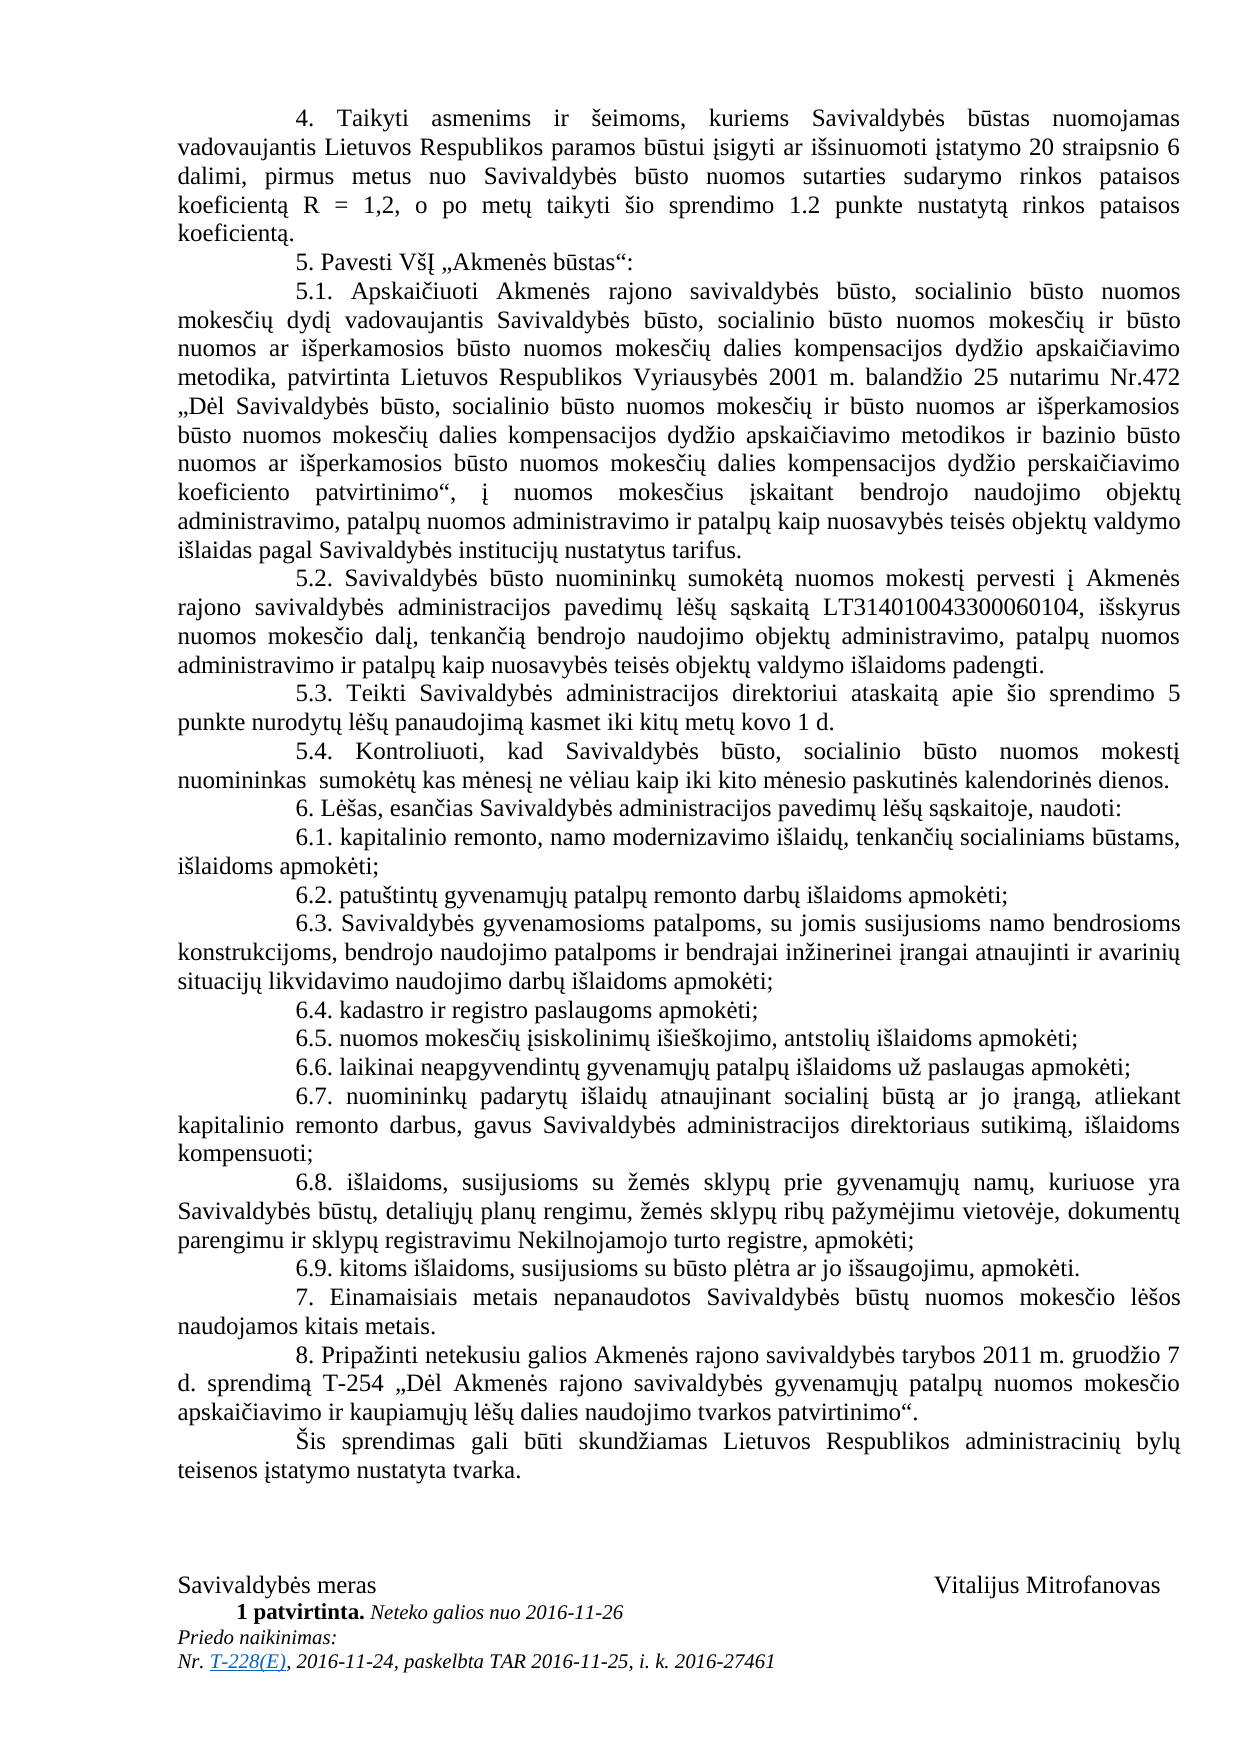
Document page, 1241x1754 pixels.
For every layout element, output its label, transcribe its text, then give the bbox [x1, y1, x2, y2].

text 4. Taikyti asmenims ir šeimoms, kuriems Savivaldybės būstas nuomojamas vadovaujantis Lietuvos Respublikos paramos būstui įsigyti ar išsinuomoti įstatymo 20 straipsnio 6 dalimi, pirmus metus nuo Savivaldybės būsto nuomos sutarties sudarymo rinkos pataisos koeficientą R = 1,2, o po metų taikyti šio sprendimo 1.2 punkte nustatytą rinkos pataisos koeficientą. [177, 103, 1181, 247]
text 6.3. Savivaldybės gyvenamosioms patalpoms, su jomis susijusioms namo bendrosioms konstrukcijoms, bendrojo naudojimo patalpoms ir bendrajai inžinerinei įrangai atnaujinti ir avarinių situacijų likvidavimo naudojimo darbų išlaidoms apmokėti; [177, 908, 1181, 995]
text Šis sprendimas gali būti skundžiamas Lietuvos Respublikos administracinių bylų teisenos įstatymo nustatyta tvarka. [177, 1426, 1181, 1483]
text 6.5. nuomos mokesčių įsiskolinimų išieškojimo, antstolių išlaidoms apmokėti; [177, 1023, 1181, 1052]
text 8. Pripažinti netekusiu galios Akmenės rajono savivaldybės tarybos 2011 m. gruodžio 7 d. sprendimą T-254 „Dėl Akmenės rajono savivaldybės gyvenamųjų patalpų nuomos mokesčio apskaičiavimo ir kaupiamųjų lėšų dalies naudojimo tvarkos patvirtinimo“. [177, 1340, 1181, 1426]
text 5. Pavesti VšĮ „Akmenės būstas“: [177, 247, 1181, 276]
text 6.1. kapitalinio remonto, namo modernizavimo išlaidų, tenkančių socialiniams būstams, išlaidoms apmokėti; [177, 822, 1181, 880]
text 6.4. kadastro ir registro paslaugoms apmokėti; [177, 995, 1181, 1023]
text 6.2. patuštintų gyvenamųjų patalpų remonto darbų išlaidoms apmokėti; [177, 880, 1181, 908]
text 7. Einamaisiais metais nepanaudotos Savivaldybės būstų nuomos mokesčio lėšos naudojamos kitais metais. [177, 1282, 1181, 1340]
text 5.2. Savivaldybės būsto nuomininkų sumokėtą nuomos mokestį pervesti į Akmenės rajono savivaldybės administracijos pavedimų lėšų sąskaitą LT314010043300060104, išskyrus nuomos mokesčio dalį, tenkančią bendrojo naudojimo objektų administravimo, patalpų nuomos administravimo ir patalpų kaip nuosavybės teisės objektų valdymo išlaidoms padengti. [177, 563, 1181, 678]
text 5.3. Teikti Savivaldybės administracijos direktoriui ataskaitą apie šio sprendimo 5 punkte nurodytų lėšų panaudojimą kasmet iki kitų metų kovo 1 d. [177, 678, 1181, 736]
text 6. Lėšas, esančias Savivaldybės administracijos pavedimų lėšų sąskaitoje, naudoti: [177, 793, 1181, 822]
text 6.6. laikinai neapgyvendintų gyvenamųjų patalpų išlaidoms už paslaugas apmokėti; [177, 1052, 1181, 1081]
text 6.8. išlaidoms, susijusioms su žemės sklypų prie gyvenamųjų namų, kuriuose yra Savivaldybės būstų, detaliųjų planų rengimu, žemės sklypų ribų pažymėjimu vietovėje, dokumentų parengimu ir sklypų registravimu Nekilnojamojo turto registre, apmokėti; [177, 1167, 1181, 1253]
text 6.9. kitoms išlaidoms, susijusioms su būsto plėtra ar jo išsaugojimu, apmokėti. [177, 1253, 1181, 1282]
text Nr. T-228(E), 2016-11-24, paskelbta TAR 2016-11-25, i. k. 2016-27461 [177, 1649, 1181, 1673]
text 5.1. Apskaičiuoti Akmenės rajono savivaldybės būsto, socialinio būsto nuomos mokesčių dydį vadovaujantis Savivaldybės būsto, socialinio būsto nuomos mokesčių ir būsto nuomos ar išperkamosios būsto nuomos mokesčių dalies kompensacijos dydžio apskaičiavimo metodika, patvirtinta Lietuvos Respublikos Vyriausybės 2001 m. balandžio 25 nutarimu Nr.472 „Dėl Savivaldybės būsto, socialinio būsto nuomos mokesčių ir būsto nuomos ar išperkamosios būsto nuomos mokesčių dalies kompensacijos dydžio apskaičiavimo metodikos ir bazinio būsto nuomos ar išperkamosios būsto nuomos mokesčių dalies kompensacijos dydžio perskaičiavimo koeficiento patvirtinimo“, į nuomos mokesčius įskaitant bendrojo naudojimo objektų administravimo, patalpų nuomos administravimo ir patalpų kaip nuosavybės teisės objektų valdymo išlaidas pagal Savivaldybės institucijų nustatytus tarifus. [177, 276, 1181, 563]
text 5.4. Kontroliuoti, kad Savivaldybės būsto, socialinio būsto nuomos mokestį nuomininkas sumokėtų kas mėnesį ne vėliau kaip iki kito mėnesio paskutinės kalendorinės dienos. [177, 736, 1181, 793]
text 1 patvirtinta. Neteko galios nuo 2016-11-26 [177, 1598, 1181, 1625]
text 6.7. nuomininkų padarytų išlaidų atnaujinant socialinį būstą ar jo įrangą, atliekant kapitalinio remonto darbus, gavus Savivaldybės administracijos direktoriaus sutikimą, išlaidoms kompensuoti; [177, 1081, 1181, 1167]
text Priedo naikinimas: [177, 1625, 1181, 1649]
text Savivaldybės meras Vitalijus Mitrofanovas [177, 1570, 1181, 1598]
